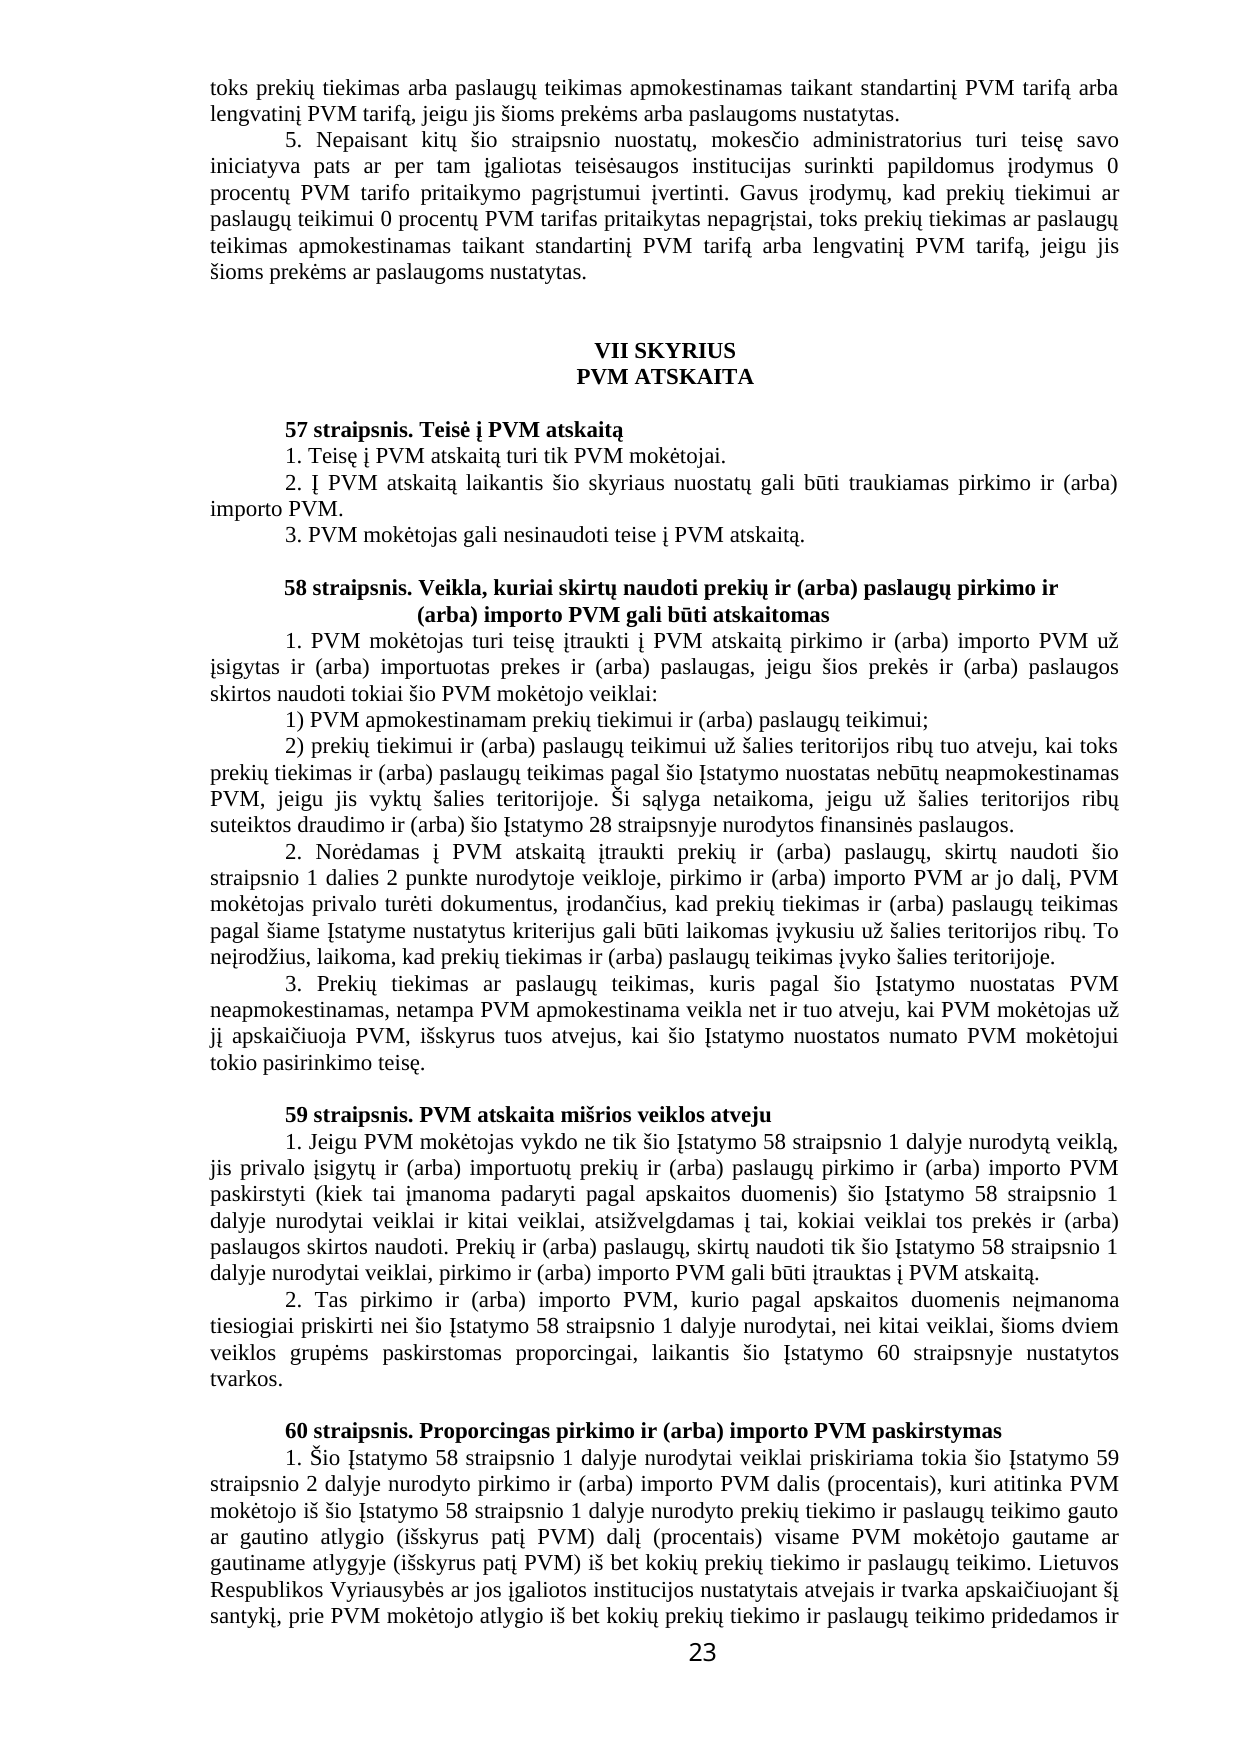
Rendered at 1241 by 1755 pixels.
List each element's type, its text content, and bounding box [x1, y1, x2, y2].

text 1. Jeigu PVM mokėtojas vykdo ne tik šio Įstatymo 58 straipsnio 1 dalyje nurodytą veiklą, jis privalo įsigytų ir (arba) importuotų prekių ir (arba) paslaugų pirkimo ir (arba) importo PVM paskirstyti (kiek tai įmanoma padaryti pagal apskaitos duomenis) šio Įstatymo 58 straipsnio 1 dalyje nurodytai veiklai ir kitai veiklai, atsižvelgdamas į tai, kokiai veiklai tos prekės ir (arba) paslaugos skirtos naudoti. Prekių ir (arba) paslaugų, skirtų naudoti tik šio Įstatymo 58 straipsnio 1 dalyje nurodytai veiklai, pirkimo ir (arba) importo PVM gali būti įtrauktas į PVM atskaitą. [210, 1128, 1120, 1286]
text 3. PVM mokėtojas gali nesinaudoti teise į PVM atskaitą. [210, 522, 1120, 548]
text 1. Teisę į PVM atskaitą turi tik PVM mokėtojai. [210, 442, 1120, 469]
text 1. PVM mokėtojas turi teisę įtraukti į PVM atskaitą pirkimo ir (arba) importo PVM už įsigytas ir (arba) importuotas prekes ir (arba) paslaugas, jeigu šios prekės ir (arba) paslaugos skirtos naudoti tokiai šio PVM mokėtojo veiklai: [210, 627, 1120, 706]
text 3. Prekių tiekimas ar paslaugų teikimas, kuris pagal šio Įstatymo nuostatas PVM neapmokestinamas, netampa PVM apmokestinama veikla net ir tuo atveju, kai PVM mokėtojas už jį apskaičiuoja PVM, išskyrus tuos atvejus, kai šio Įstatymo nuostatos numato PVM mokėtojui tokio pasirinkimo teisę. [210, 969, 1120, 1075]
text 5. Nepaisant kitų šio straipsnio nuostatų, mokesčio administratorius turi teisę savo iniciatyva pats ar per tam įgaliotas teisėsaugos institucijas surinkti papildomus įrodymus 0 procentų PVM tarifo pritaikymo pagrįstumui įvertinti. Gavus įrodymų, kad prekių tiekimui ar paslaugų teikimui 0 procentų PVM tarifas pritaikytas nepagrįstai, toks prekių tiekimas ar paslaugų teikimas apmokestinamas taikant standartinį PVM tarifą arba lengvatinį PVM tarifą, jeigu jis šioms prekėms ar paslaugoms nustatytas. [210, 126, 1120, 284]
text 1. Šio Įstatymo 58 straipsnio 1 dalyje nurodytai veiklai priskiriama tokia šio Įstatymo 59 straipsnio 2 dalyje nurodyto pirkimo ir (arba) importo PVM dalis (procentais), kuri atitinka PVM mokėtojo iš šio Įstatymo 58 straipsnio 1 dalyje nurodyto prekių tiekimo ir paslaugų teikimo gauto ar gautino atlygio (išskyrus patį PVM) dalį (procentais) visame PVM mokėtojo gautame ar gautiname atlygyje (išskyrus patį PVM) iš bet kokių prekių tiekimo ir paslaugų teikimo. Lietuvos Respublikos Vyriausybės ar jos įgaliotos institucijos nustatytais atvejais ir tvarka apskaičiuojant šį santykį, prie PVM mokėtojo atlygio iš bet kokių prekių tiekimo ir paslaugų teikimo pridedamos ir [210, 1444, 1120, 1628]
text 1) PVM apmokestinamam prekių tiekimui ir (arba) paslaugų teikimui; [210, 706, 1120, 732]
text 58 straipsnis. Veikla, kuriai skirtų naudoti prekių ir (arba) paslaugų pirkimo ir [210, 574, 1120, 601]
text 60 straipsnis. Proporcingas pirkimo ir (arba) importo PVM paskirstymas [210, 1418, 1120, 1444]
text 2) prekių tiekimui ir (arba) paslaugų teikimui už šalies teritorijos ribų tuo atveju, kai toks prekių tiekimas ir (arba) paslaugų teikimas pagal šio Įstatymo nuostatas nebūtų neapmokestinamas PVM, jeigu jis vyktų šalies teritorijoje. Ši sąlyga netaikoma, jeigu už šalies teritorijos ribų suteiktos draudimo ir (arba) šio Įstatymo 28 straipsnyje nurodytos finansinės paslaugos. [210, 732, 1120, 838]
text PVM ATSKAITA [210, 363, 1120, 390]
text 2. Norėdamas į PVM atskaitą įtraukti prekių ir (arba) paslaugų, skirtų naudoti šio straipsnio 1 dalies 2 punkte nurodytoje veikloje, pirkimo ir (arba) importo PVM ar jo dalį, PVM mokėtojas privalo turėti dokumentus, įrodančius, kad prekių tiekimas ir (arba) paslaugų teikimas pagal šiame Įstatyme nustatytus kriterijus gali būti laikomas įvykusiu už šalies teritorijos ribų. To neįrodžius, laikoma, kad prekių tiekimas ir (arba) paslaugų teikimas įvyko šalies teritorijoje. [210, 838, 1120, 969]
text 2. Tas pirkimo ir (arba) importo PVM, kurio pagal apskaitos duomenis neįmanoma tiesiogiai priskirti nei šio Įstatymo 58 straipsnio 1 dalyje nurodytai, nei kitai veiklai, šioms dviem veiklos grupėms paskirstomas proporcingai, laikantis šio Įstatymo 60 straipsnyje nustatytos tvarkos. [210, 1286, 1120, 1391]
text (arba) importo PVM gali būti atskaitomas [210, 601, 1120, 627]
text toks prekių tiekimas arba paslaugų teikimas apmokestinamas taikant standartinį PVM tarifą arba lengvatinį PVM tarifą, jeigu jis šioms prekėms arba paslaugoms nustatytas. [210, 73, 1120, 126]
text VII SKYRIUS [210, 337, 1120, 363]
text 2. Į PVM atskaitą laikantis šio skyriaus nuostatų gali būti traukiamas pirkimo ir (arba) importo PVM. [210, 469, 1120, 522]
text 57 straipsnis. Teisė į PVM atskaitą [210, 416, 1120, 442]
text 59 straipsnis. PVM atskaita mišrios veiklos atveju [210, 1101, 1120, 1128]
